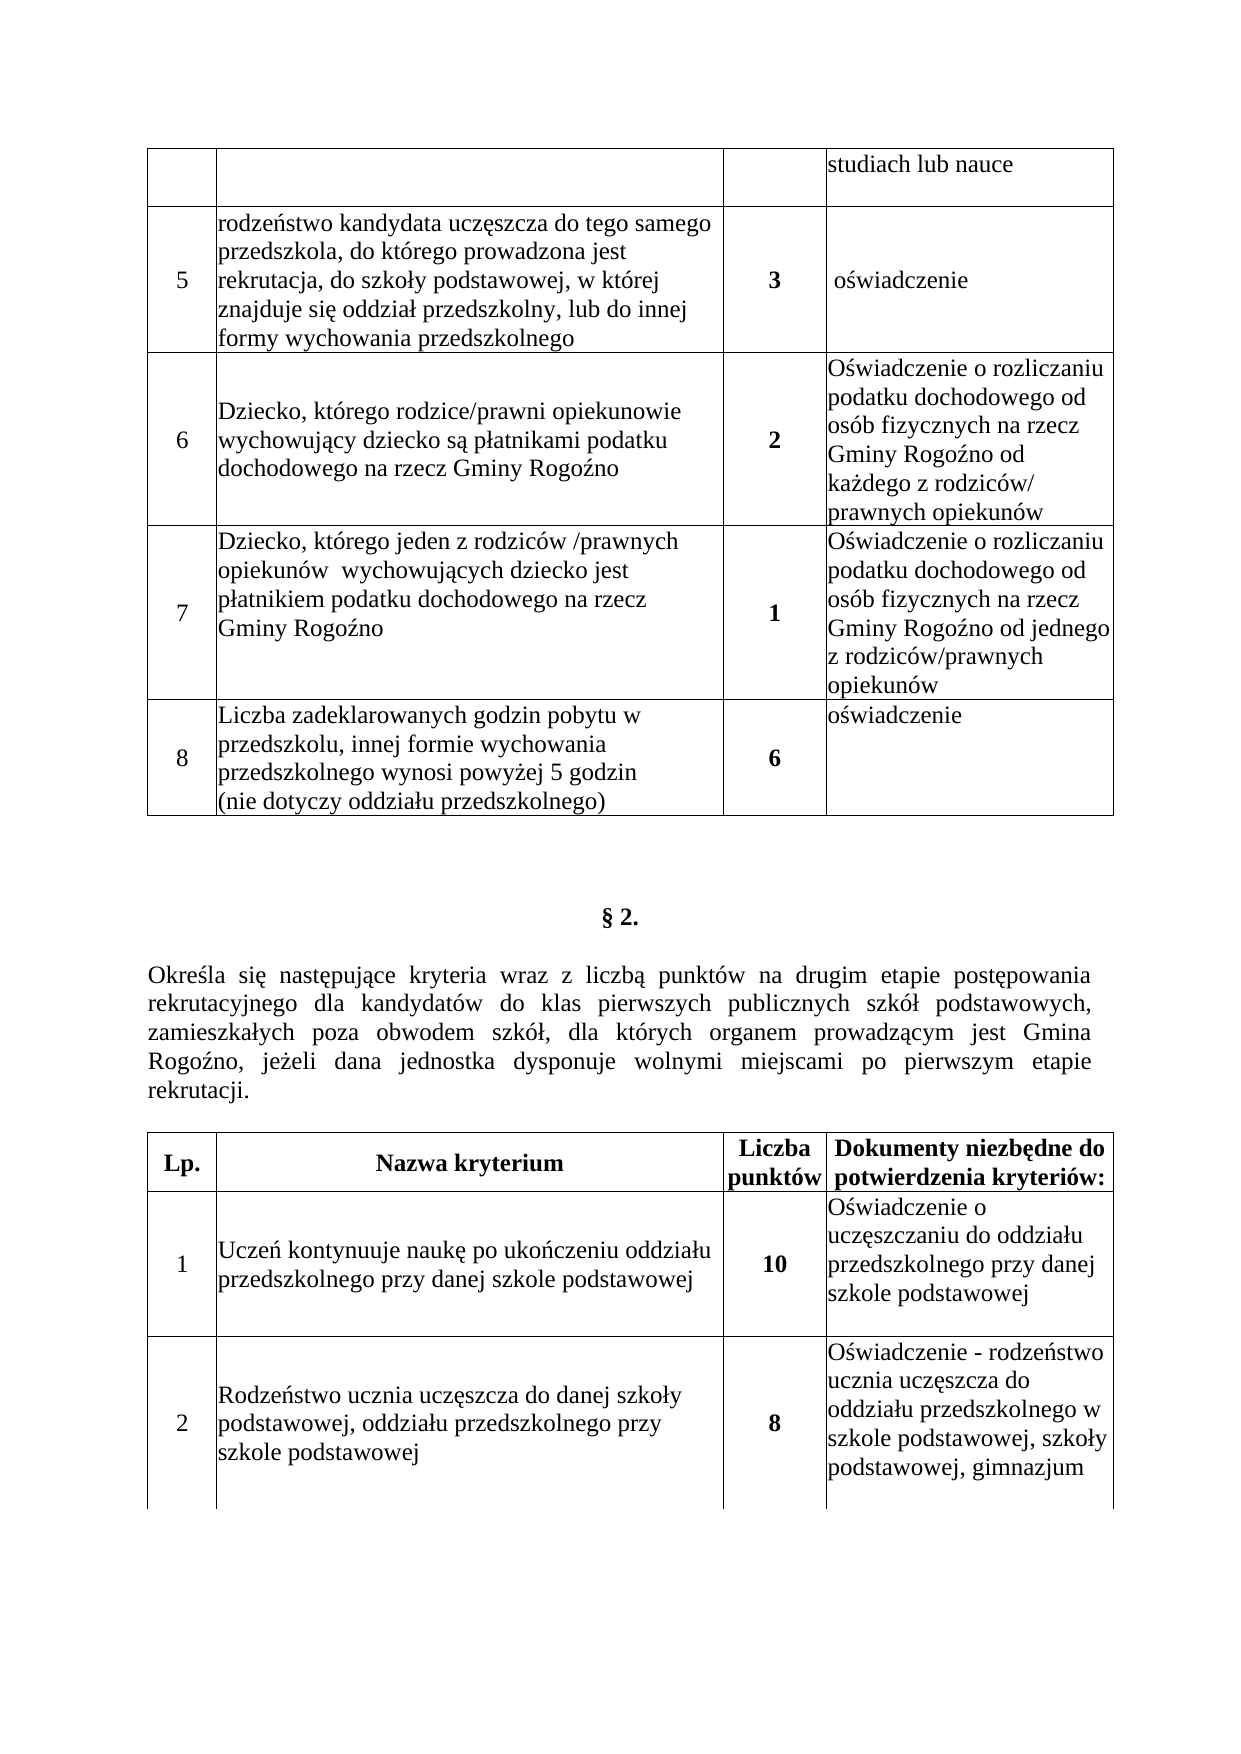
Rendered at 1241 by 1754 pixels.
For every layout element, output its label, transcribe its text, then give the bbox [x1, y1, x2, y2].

table_cell Oświadczenie o rozliczaniu podatku dochodowego od osób fizycznych na rzecz Gminy Rogoźno od każdego z rodziców/ prawnych opiekunów [827, 353, 1113, 525]
subtitle § 2. [148, 902, 1092, 931]
table_cell 8 [724, 1337, 826, 1509]
table_header Dokumenty niezbędne do potwierdzenia kryteriów: [827, 1133, 1113, 1191]
table_cell 1 [148, 1192, 216, 1336]
table_cell Oświadczenie - rodzeństwo ucznia uczęszcza do oddziału przedszkolnego w szkole podstawowej, szkoły podstawowej, gimnazjum [827, 1337, 1113, 1509]
table_cell Oświadczenie o zatrudnieniu, prowadzeniu gospodarstwa rolnego, prowadzonej działalności gospodarczej, podjętych studiach lub nauce [827, 149, 1113, 206]
table_cell 6 [724, 700, 826, 815]
table_cell Uczeń kontynuuje naukę po ukończeniu oddziału przedszkolnego przy danej szkole podstawowej [217, 1192, 723, 1336]
table_cell Dziecko, którego jeden z rodziców /prawnych opiekunów wychowujących dziecko jest płatnikiem podatku dochodowego na rzecz Gminy Rogoźno [217, 526, 723, 699]
table_cell 10 [724, 1192, 826, 1336]
table_cell 6 [148, 353, 216, 525]
table_cell Dziecko, którego rodzice/prawni opiekunowie wychowujący dziecko są płatnikami podatku dochodowego na rzecz Gminy Rogoźno [217, 353, 723, 525]
table_header Lp. [148, 1133, 216, 1191]
table_cell rodzeństwo kandydata uczęszcza do tego samego przedszkola, do którego prowadzona jest rekrutacja, do szkoły podstawowej, w której znajduje się oddział przedszkolny, lub do innej formy wychowania przedszkolnego [217, 207, 723, 352]
table_cell 1 [724, 526, 826, 699]
table_cell Rodzeństwo ucznia uczęszcza do danej szkoły podstawowej, oddziału przedszkolnego przy szkole podstawowej [217, 1337, 723, 1509]
table_header Liczba punktów [724, 1133, 826, 1191]
table_cell oświadczenie [827, 207, 1113, 352]
table_cell 7 [148, 526, 216, 699]
table_cell 2 [724, 353, 826, 525]
table_cell Oświadczenie o rozliczaniu podatku dochodowego od osób fizycznych na rzecz Gminy Rogoźno od jednego z rodziców/prawnych opiekunów [827, 526, 1113, 699]
table_cell oświadczenie [827, 700, 1113, 815]
table_cell 8 [148, 700, 216, 815]
table_cell 3 [724, 207, 826, 352]
text Określa się następujące kryteria wraz z liczbą punktów na drugim etapie postępowania rekrutacyjnego dla kandydatów do klas pierwszych publicznych szkół podstawowych, zamieszkałych poza obwodem szkół, dla których organem prowadzącym jest Gmina Rogoźno, jeżeli dana jednostka dysponuje wolnymi miejscami po pierwszym etapie rekrutacji. [148, 960, 1092, 1103]
table_header Nazwa kryterium [217, 1133, 723, 1191]
table_cell Liczba zadeklarowanych godzin pobytu w przedszkolu, innej formie wychowania przedszkolnego wynosi powyżej 5 godzin (nie dotyczy oddziału przedszkolnego) [217, 700, 723, 815]
table_cell [148, 149, 216, 206]
table_cell [217, 149, 723, 206]
table_cell 5 [148, 207, 216, 352]
table_cell 2 [148, 1337, 216, 1509]
table_cell [724, 149, 826, 206]
table_cell Oświadczenie o uczęszczaniu do oddziału przedszkolnego przy danej szkole podstawowej [827, 1192, 1113, 1336]
